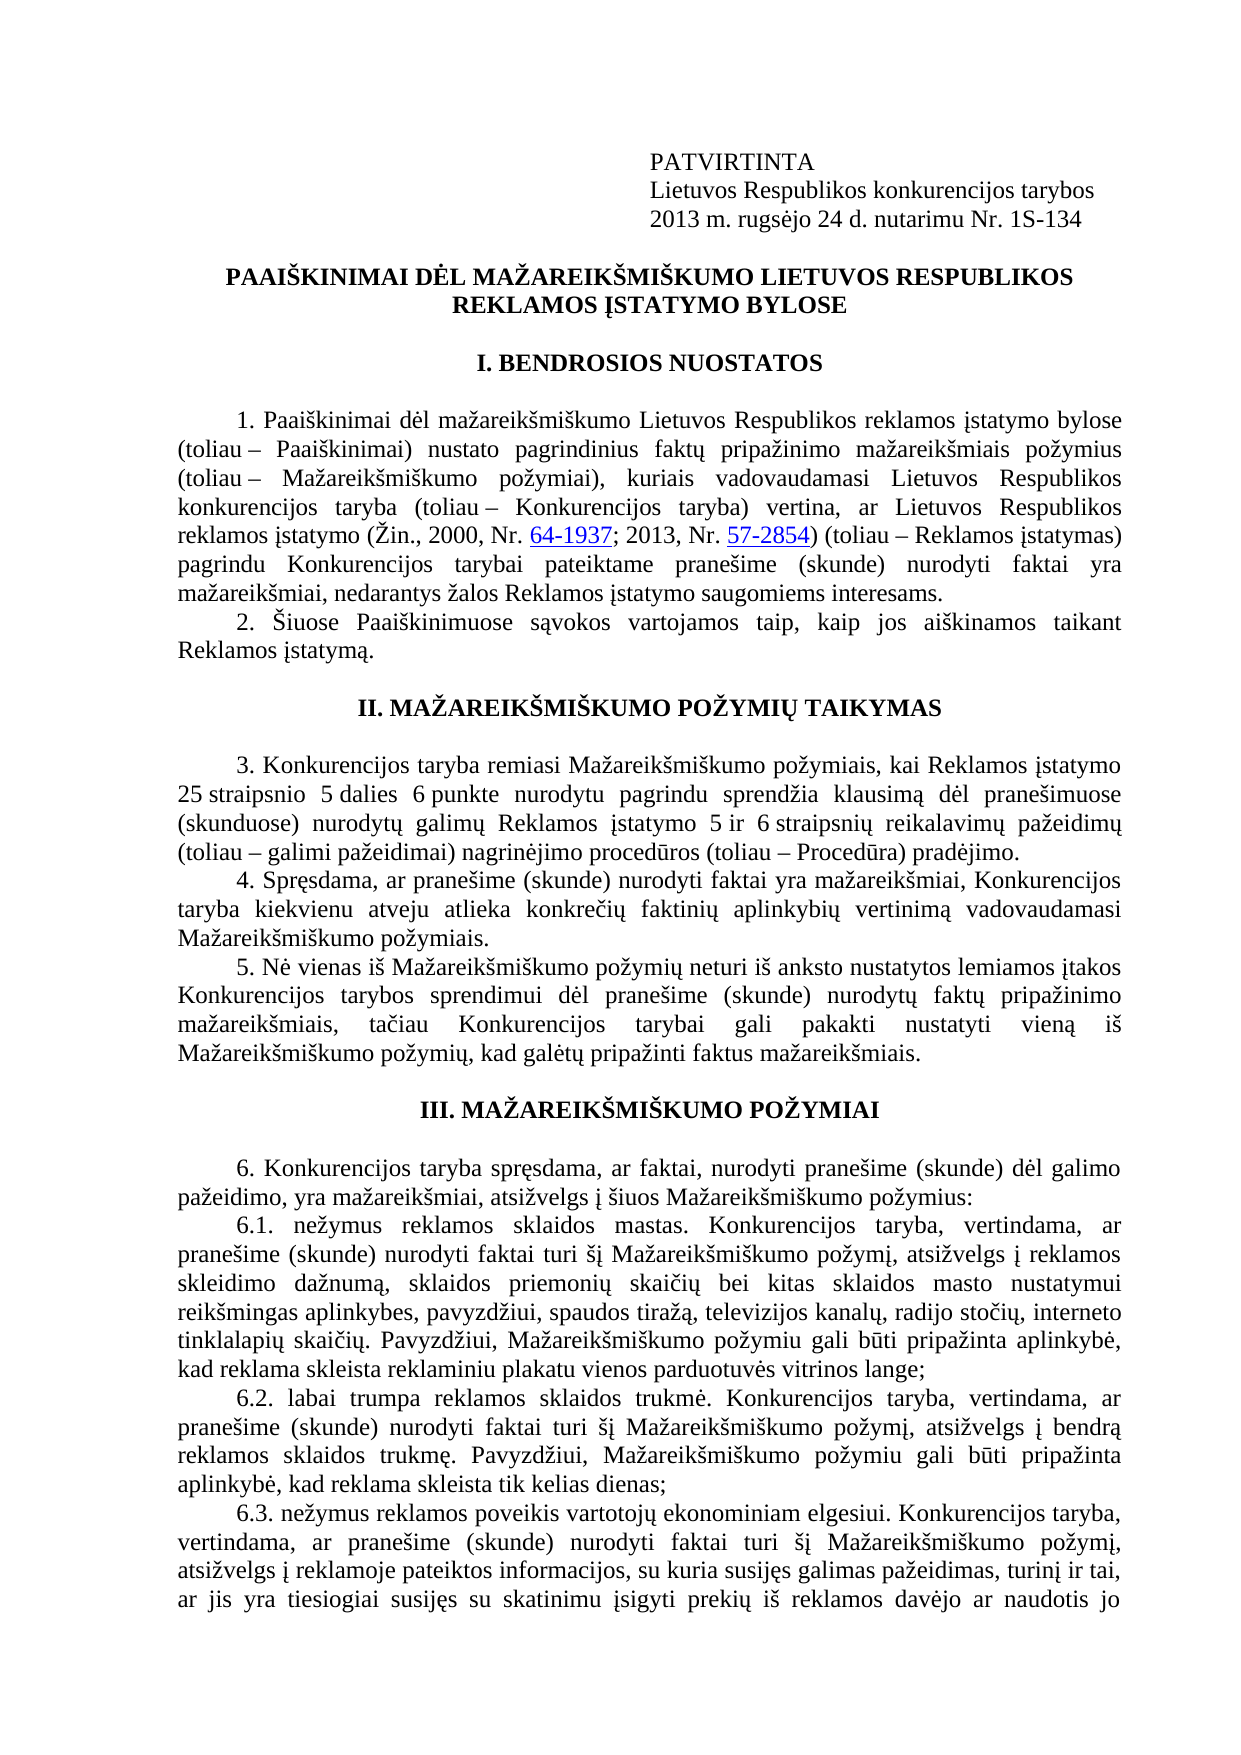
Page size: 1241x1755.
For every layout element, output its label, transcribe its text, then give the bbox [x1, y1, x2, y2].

text 2. Šiuose Paaiškinimuose sąvokos vartojamos taip, kaip jos aiškinamos taikant Reklamos įstatymą. [177, 607, 1122, 664]
text II. MAŽAREIKŠMIŠKUMO POŽYMIŲ TAIKYMAS [177, 693, 1122, 722]
text 2013 m. rugsėjo 24 d. nutarimu Nr. 1S-134 [649, 204, 1122, 233]
text 5. Nė vienas iš Mažareikšmiškumo požymių neturi iš anksto nustatytos lemiamos įtakos Konkurencijos tarybos sprendimui dėl pranešime (skunde) nurodytų faktų pripažinimo mažareikšmiais, tačiau Konkurencijos tarybai gali pakakti nustatyti vieną iš Mažareikšmiškumo požymių, kad galėtų pripažinti faktus mažareikšmiais. [177, 952, 1122, 1067]
text III. MAŽAREIKŠMIŠKUMO POŽYMIAI [177, 1096, 1122, 1124]
text PATVIRTINTA [649, 147, 1122, 176]
text 3. Konkurencijos taryba remiasi Mažareikšmiškumo požymiais, kai Reklamos įstatymo 25 straipsnio 5 dalies 6 punkte nurodytu pagrindu sprendžia klausimą dėl pranešimuose (skunduose) nurodytų galimų Reklamos įstatymo 5 ir 6 straipsnių reikalavimų pažeidimų (toliau – galimi pažeidimai) nagrinėjimo procedūros (toliau – Procedūra) pradėjimo. [177, 751, 1122, 866]
text 1. Paaiškinimai dėl mažareikšmiškumo Lietuvos Respublikos reklamos įstatymo bylose (toliau – Paaiškinimai) nustato pagrindinius faktų pripažinimo mažareikšmiais požymius (toliau – Mažareikšmiškumo požymiai), kuriais vadovaudamasi Lietuvos Respublikos konkurencijos taryba (toliau – Konkurencijos taryba) vertina, ar Lietuvos Respublikos reklamos įstatymo (Žin., 2000, Nr. 64-1937; 2013, Nr. 57-2854) (toliau – Reklamos įstatymas) pagrindu Konkurencijos tarybai pateiktame pranešime (skunde) nurodyti faktai yra mažareikšmiai, nedarantys žalos Reklamos įstatymo saugomiems interesams. [177, 406, 1122, 607]
text 6.1. nežymus reklamos sklaidos mastas. Konkurencijos taryba, vertindama, ar pranešime (skunde) nurodyti faktai turi šį Mažareikšmiškumo požymį, atsižvelgs į reklamos skleidimo dažnumą, sklaidos priemonių skaičių bei kitas sklaidos masto nustatymui reikšmingas aplinkybes, pavyzdžiui, spaudos tiražą, televizijos kanalų, radijo stočių, interneto tinklalapių skaičių. Pavyzdžiui, Mažareikšmiškumo požymiu gali būti pripažinta aplinkybė, kad reklama skleista reklaminiu plakatu vienos parduotuvės vitrinos lange; [177, 1211, 1122, 1383]
text 6.2. labai trumpa reklamos sklaidos trukmė. Konkurencijos taryba, vertindama, ar pranešime (skunde) nurodyti faktai turi šį Mažareikšmiškumo požymį, atsižvelgs į bendrą reklamos sklaidos trukmę. Pavyzdžiui, Mažareikšmiškumo požymiu gali būti pripažinta aplinkybė, kad reklama skleista tik kelias dienas; [177, 1383, 1122, 1498]
text PAAIŠKINIMAI DĖL MAŽAREIKŠMIŠKUMO LIETUVOS RESPUBLIKOS REKLAMOS ĮSTATYMO BYLOSE [177, 262, 1122, 319]
text Lietuvos Respublikos konkurencijos tarybos [649, 176, 1122, 204]
text 6. Konkurencijos taryba spręsdama, ar faktai, nurodyti pranešime (skunde) dėl galimo pažeidimo, yra mažareikšmiai, atsižvelgs į šiuos Mažareikšmiškumo požymius: [177, 1153, 1122, 1211]
text 4. Spręsdama, ar pranešime (skunde) nurodyti faktai yra mažareikšmiai, Konkurencijos taryba kiekvienu atveju atlieka konkrečių faktinių aplinkybių vertinimą vadovaudamasi Mažareikšmiškumo požymiais. [177, 866, 1122, 952]
text 6.3. nežymus reklamos poveikis vartotojų ekonominiam elgesiui. Konkurencijos taryba, vertindama, ar pranešime (skunde) nurodyti faktai turi šį Mažareikšmiškumo požymį, atsižvelgs į reklamoje pateiktos informacijos, su kuria susijęs galimas pažeidimas, turinį ir tai, ar jis yra tiesiogiai susijęs su skatinimu įsigyti prekių iš reklamos davėjo ar naudotis jo [177, 1498, 1122, 1613]
text I. BENDROSIOS NUOSTATOS [177, 348, 1122, 377]
